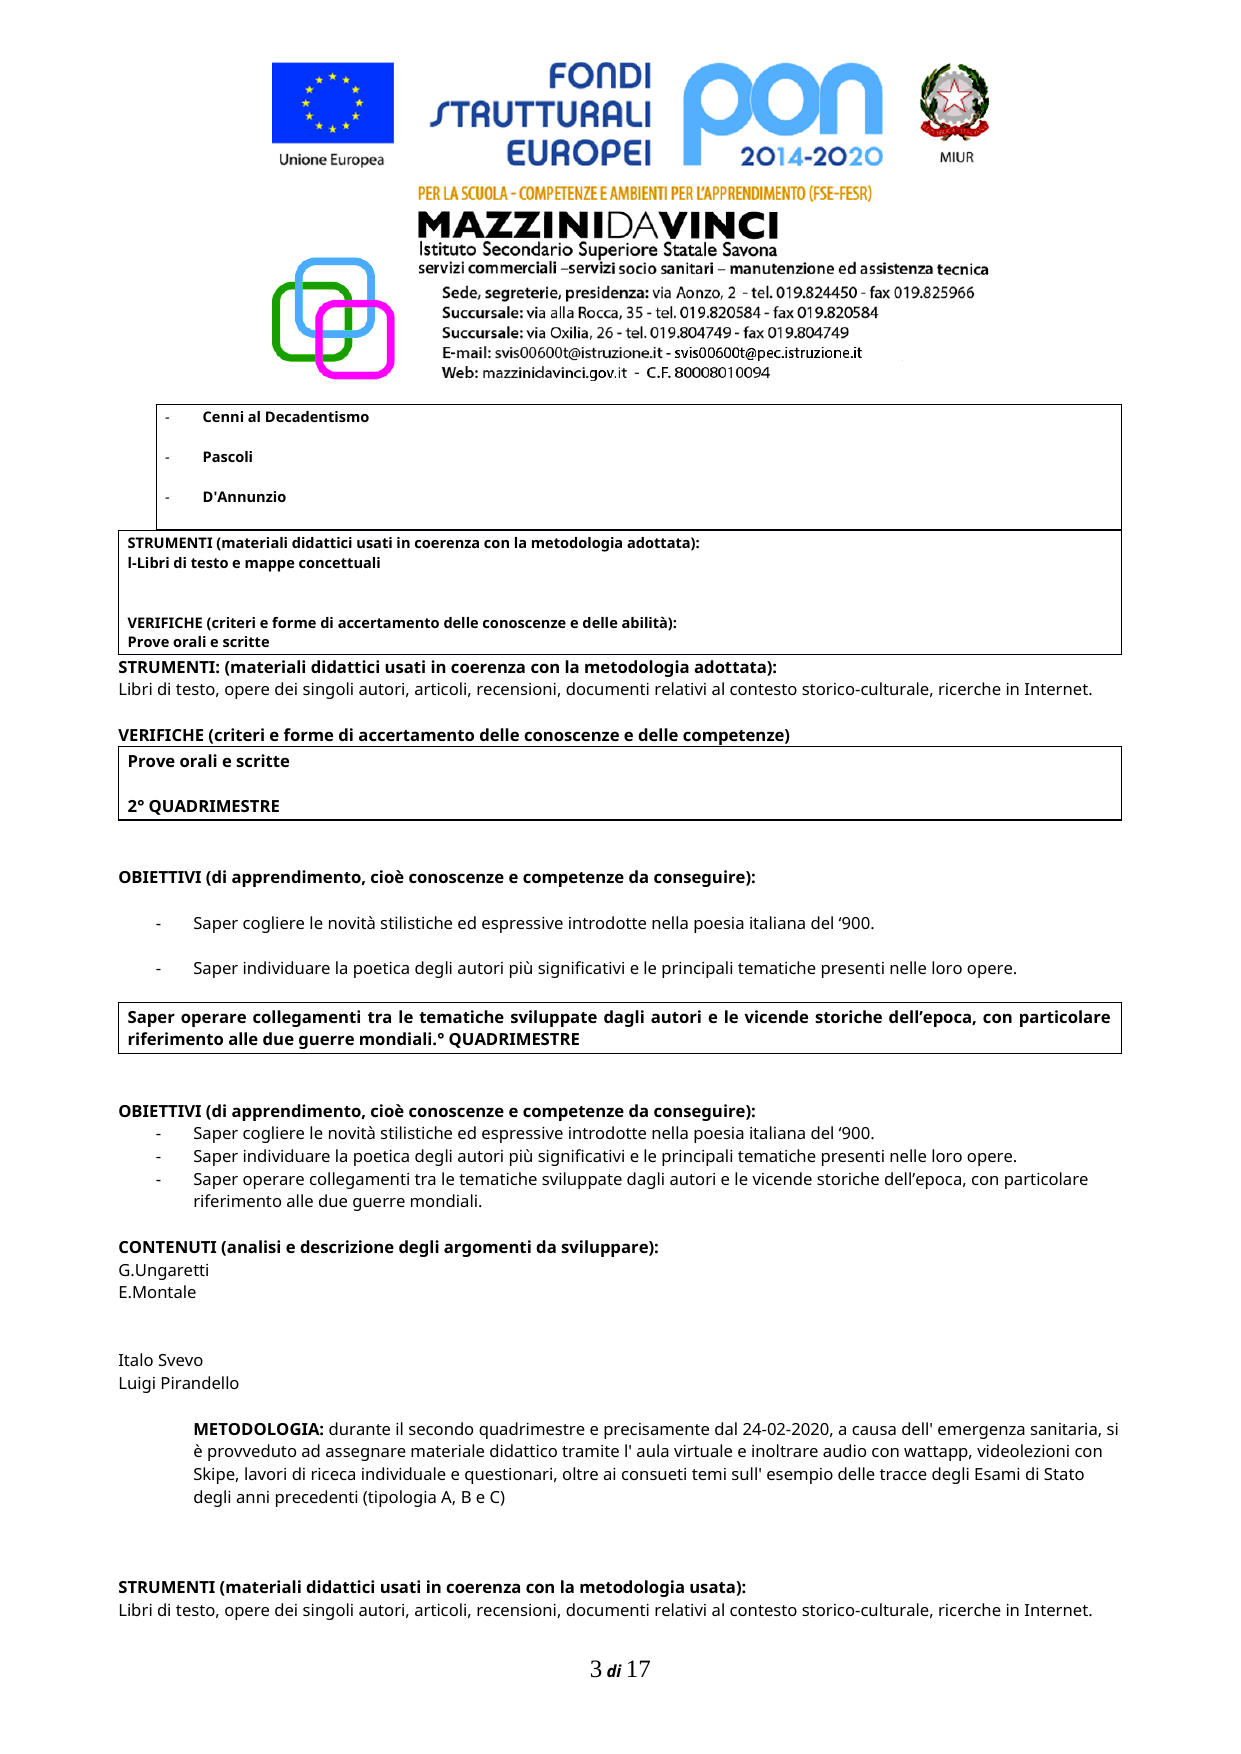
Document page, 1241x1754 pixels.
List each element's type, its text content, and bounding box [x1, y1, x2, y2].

picture [272, 59, 993, 385]
text OBIETTIVI (di apprendimento, cioè conoscenze e competenze da conseguire): [118, 866, 1122, 889]
list Pascoli [157, 444, 1121, 467]
text CONTENUTI (analisi e descrizione degli argomenti da sviluppare): [118, 1236, 1122, 1258]
list Saper operare collegamenti tra le tematiche sviluppate dagli autori e le vicende storiche dell’epoca, con particolare riferimento alle due guerre mondiali. [156, 1167, 1122, 1213]
list Saper cogliere le novità stilistiche ed espressive introdotte nella poesia italiana del ‘900. [156, 911, 1122, 934]
text Libri di testo, opere dei singoli autori, articoli, recensioni, documenti relativi al contesto storico-culturale, ricerche in Internet. [118, 678, 1122, 701]
text Luigi Pirandello [118, 1372, 1122, 1394]
text STRUMENTI (materiali didattici usati in coerenza con la metodologia adottata): [119, 531, 1121, 549]
text G.Ungaretti [118, 1258, 1122, 1281]
text VERIFICHE (criteri e forme di accertamento delle conoscenze e delle abilità): [119, 609, 1121, 629]
list D'Annunzio [157, 484, 1121, 507]
text Prove orali e scritte [119, 747, 1121, 772]
text 2° QUADRIMESTRE [119, 792, 1121, 819]
list Saper individuare la poetica degli autori più significativi e le principali tematiche presenti nelle loro opere. [156, 957, 1122, 979]
text E.Montale [118, 1281, 1122, 1304]
text VERIFICHE (criteri e forme di accertamento delle conoscenze e delle competenze) [118, 723, 1122, 746]
list Saper individuare la poetica degli autori più significativi e le principali tematiche presenti nelle loro opere. [156, 1145, 1122, 1167]
list Cenni al Decadentismo [157, 405, 1121, 427]
text Italo Svevo [118, 1349, 1122, 1372]
text l-Libri di testo e mappe concettuali [119, 549, 1121, 573]
text STRUMENTI: (materiali didattici usati in coerenza con la metodologia adottata): [118, 655, 1122, 678]
text STRUMENTI (materiali didattici usati in coerenza con la metodologia usata): [118, 1576, 1122, 1599]
text Saper operare collegamenti tra le tematiche sviluppate dagli autori e le vicende storiche dell’epoca, con particolare riferimento alle due guerre mondiali.° QUADRIMESTRE [119, 1003, 1121, 1053]
list METODOLOGIA: durante il secondo quadrimestre e precisamente dal 24-02-2020, a causa dell' emergenza sanitaria, si è provveduto ad assegnare materiale didattico tramite l' aula virtuale e inoltrare audio con wattapp, videolezioni con Skipe, lavori di riceca individuale e questionari, oltre ai consueti temi sull' esempio delle tracce degli Esami di Stato degli anni precedenti (tipologia A, B e C) [156, 1417, 1122, 1508]
list Saper cogliere le novità stilistiche ed espressive introdotte nella poesia italiana del ‘900. [156, 1122, 1122, 1145]
text OBIETTIVI (di apprendimento, cioè conoscenze e competenze da conseguire): [118, 1099, 1122, 1122]
text Libri di testo, opere dei singoli autori, articoli, recensioni, documenti relativi al contesto storico-culturale, ricerche in Internet. [118, 1599, 1122, 1622]
text Prove orali e scritte [119, 629, 1121, 654]
